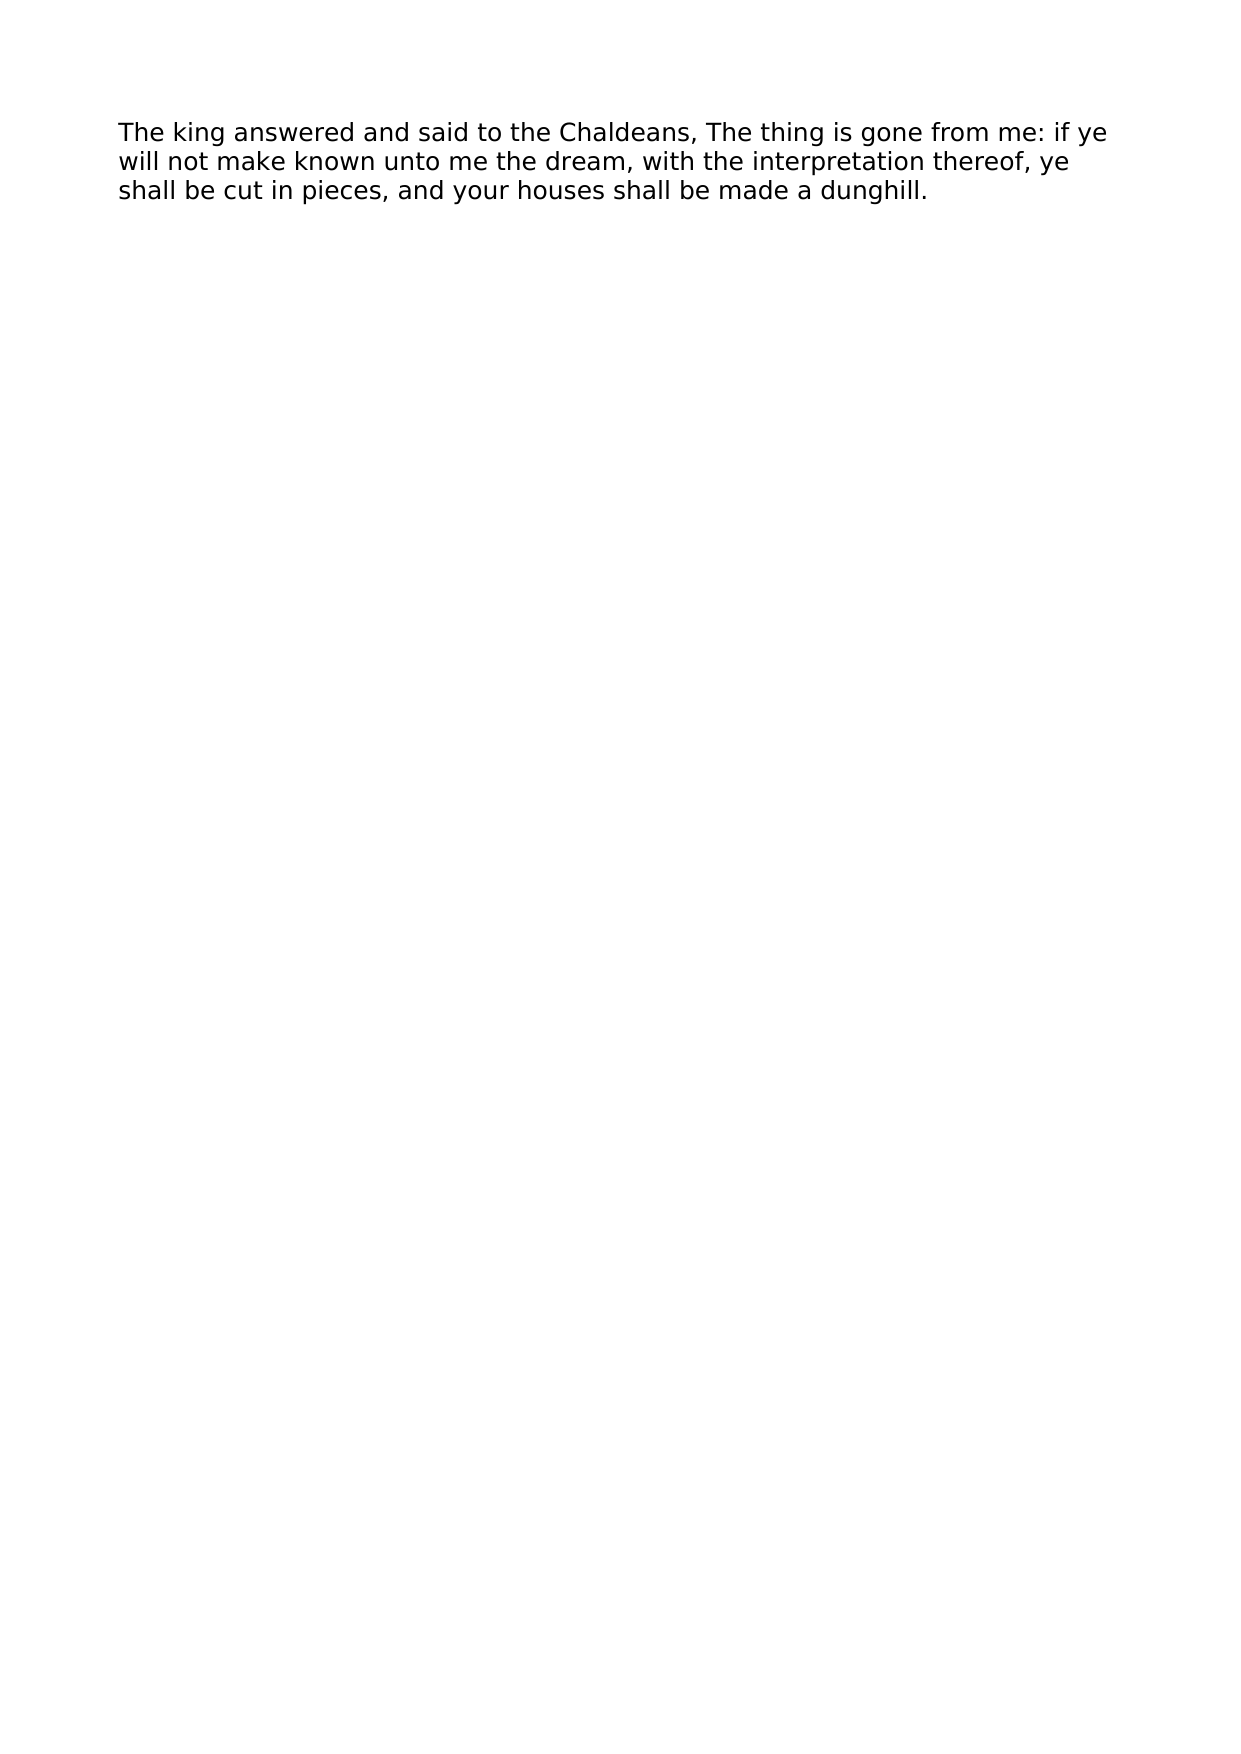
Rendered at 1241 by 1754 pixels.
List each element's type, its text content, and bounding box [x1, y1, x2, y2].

text The king answered and said to the Chaldeans, The thing is gone from me: if ye will not make known unto me the dream, with the interpretation thereof, ye shall be cut in pieces, and your houses shall be made a dunghill. [118, 118, 1122, 206]
